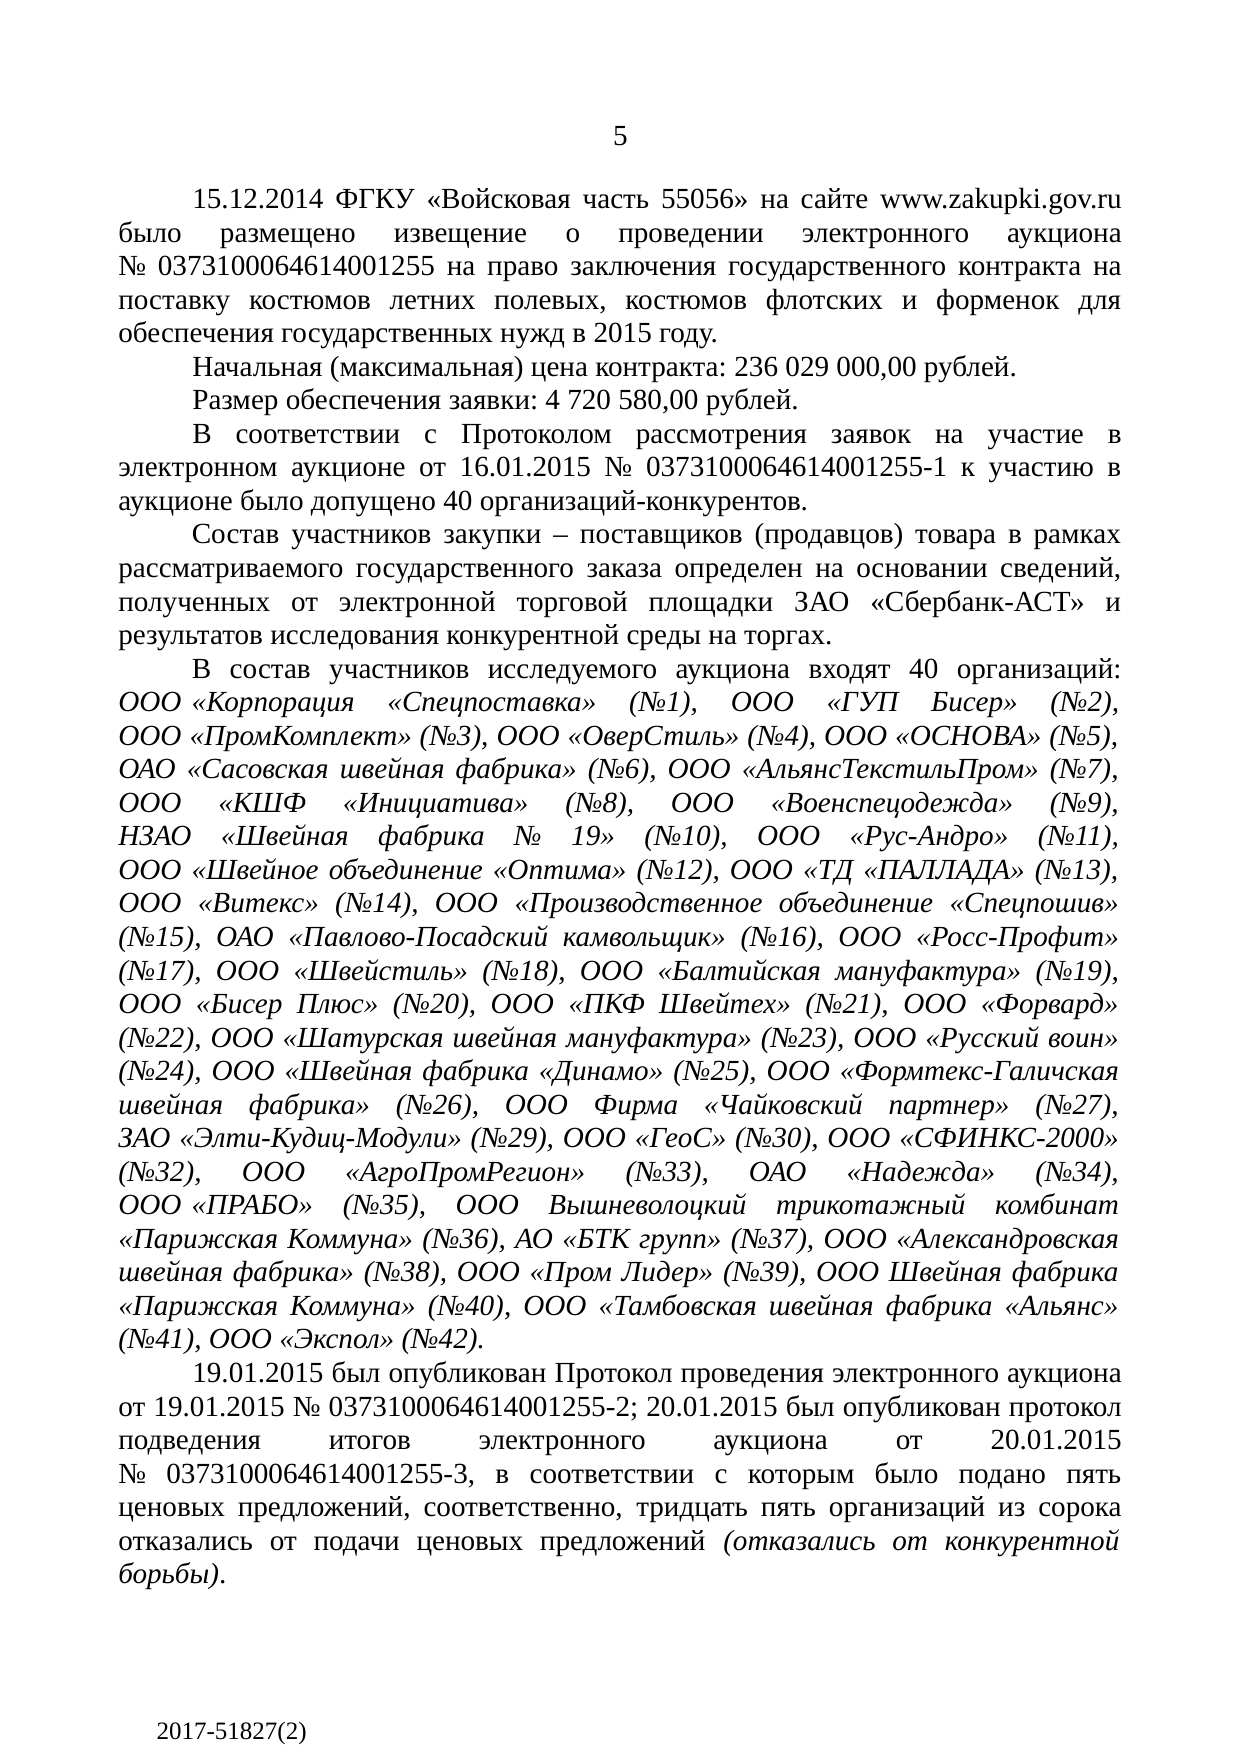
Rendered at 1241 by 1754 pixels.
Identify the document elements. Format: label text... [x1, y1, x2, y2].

text Состав участников закупки – поставщиков (продавцов) товара в рамках рассматриваемого государственного заказа определен на основании сведений, полученных от электронной торговой площадки ЗАО «Сбербанк-АСТ» и результатов исследования конкурентной среды на торгах. [118, 517, 1122, 651]
text Начальная (максимальная) цена контракта: 236 029 000,00 рублей. [118, 349, 1122, 382]
text 15.12.2014 ФГКУ «Войсковая часть 55056» на сайте www.zakupki.gov.ru было размещено извещение о проведении электронного аукциона № 0373100064614001255 на право заключения государственного контракта на поставку костюмов летних полевых, костюмов флотских и форменок для обеспечения государственных нужд в 2015 году. [118, 181, 1122, 349]
text Размер обеспечения заявки: 4 720 580,00 рублей. [118, 382, 1122, 416]
text В соответствии с Протоколом рассмотрения заявок на участие в электронном аукционе от 16.01.2015 № 0373100064614001255-1 к участию в аукционе было допущено 40 организаций-конкурентов. [118, 416, 1122, 517]
text 19.01.2015 был опубликован Протокол проведения электронного аукциона от 19.01.2015 № 0373100064614001255-2; 20.01.2015 был опубликован протокол подведения итогов электронного аукциона от 20.01.2015 № 0373100064614001255-3, в соответствии с которым было подано пять ценовых предложений, соответственно, тридцать пять организаций из сорока отказались от подачи ценовых предложений (отказались от конкурентной борьбы). [118, 1355, 1122, 1590]
text В состав участников исследуемого аукциона входят 40 организаций: ООО «Корпорация «Спецпоставка» (№1), ООО «ГУП Бисер» (№2), ООО «ПромКомплект» (№3), ООО «ОверСтиль» (№4), ООО «ОСНОВА» (№5), ОАО «Сасовская швейная фабрика» (№6), ООО «АльянсТекстильПром» (№7), ООО «КШФ «Инициатива» (№8), ООО «Военспецодежда» (№9), НЗАО «Швейная фабрика № 19» (№10), ООО «Рус-Андро» (№11), ООО «Швейное объединение «Оптима» (№12), ООО «ТД «ПАЛЛАДА» (№13), ООО «Витекс» (№14), ООО «Производственное объединение «Спецпошив» (№15), ОАО «Павлово-Посадский камвольщик» (№16), ООО «Росс-Профит» (№17), ООО «Швейстиль» (№18), ООО «Балтийская мануфактура» (№19), ООО «Бисер Плюс» (№20), ООО «ПКФ Швейтех» (№21), ООО «Форвард» (№22), ООО «Шатурская швейная мануфактура» (№23), ООО «Русский воин» (№24), ООО «Швейная фабрика «Динамо» (№25), ООО «Формтекс-Галичская швейная фабрика» (№26), ООО Фирма «Чайковский партнер» (№27), ЗАО «Элти-Кудиц-Модули» (№29), ООО «ГеоС» (№30), ООО «СФИНКС-2000» (№32), ООО «АгроПромРегион» (№33), ОАО «Надежда» (№34), ООО «ПРАБО» (№35), ООО Вышневолоцкий трикотажный комбинат «Парижская Коммуна» (№36), АО «БТК групп» (№37), ООО «Александровская швейная фабрика» (№38), ООО «Пром Лидер» (№39), ООО Швейная фабрика «Парижская Коммуна» (№40), ООО «Тамбовская швейная фабрика «Альянс» (№41), ООО «Экспол» (№42). [118, 651, 1122, 1355]
